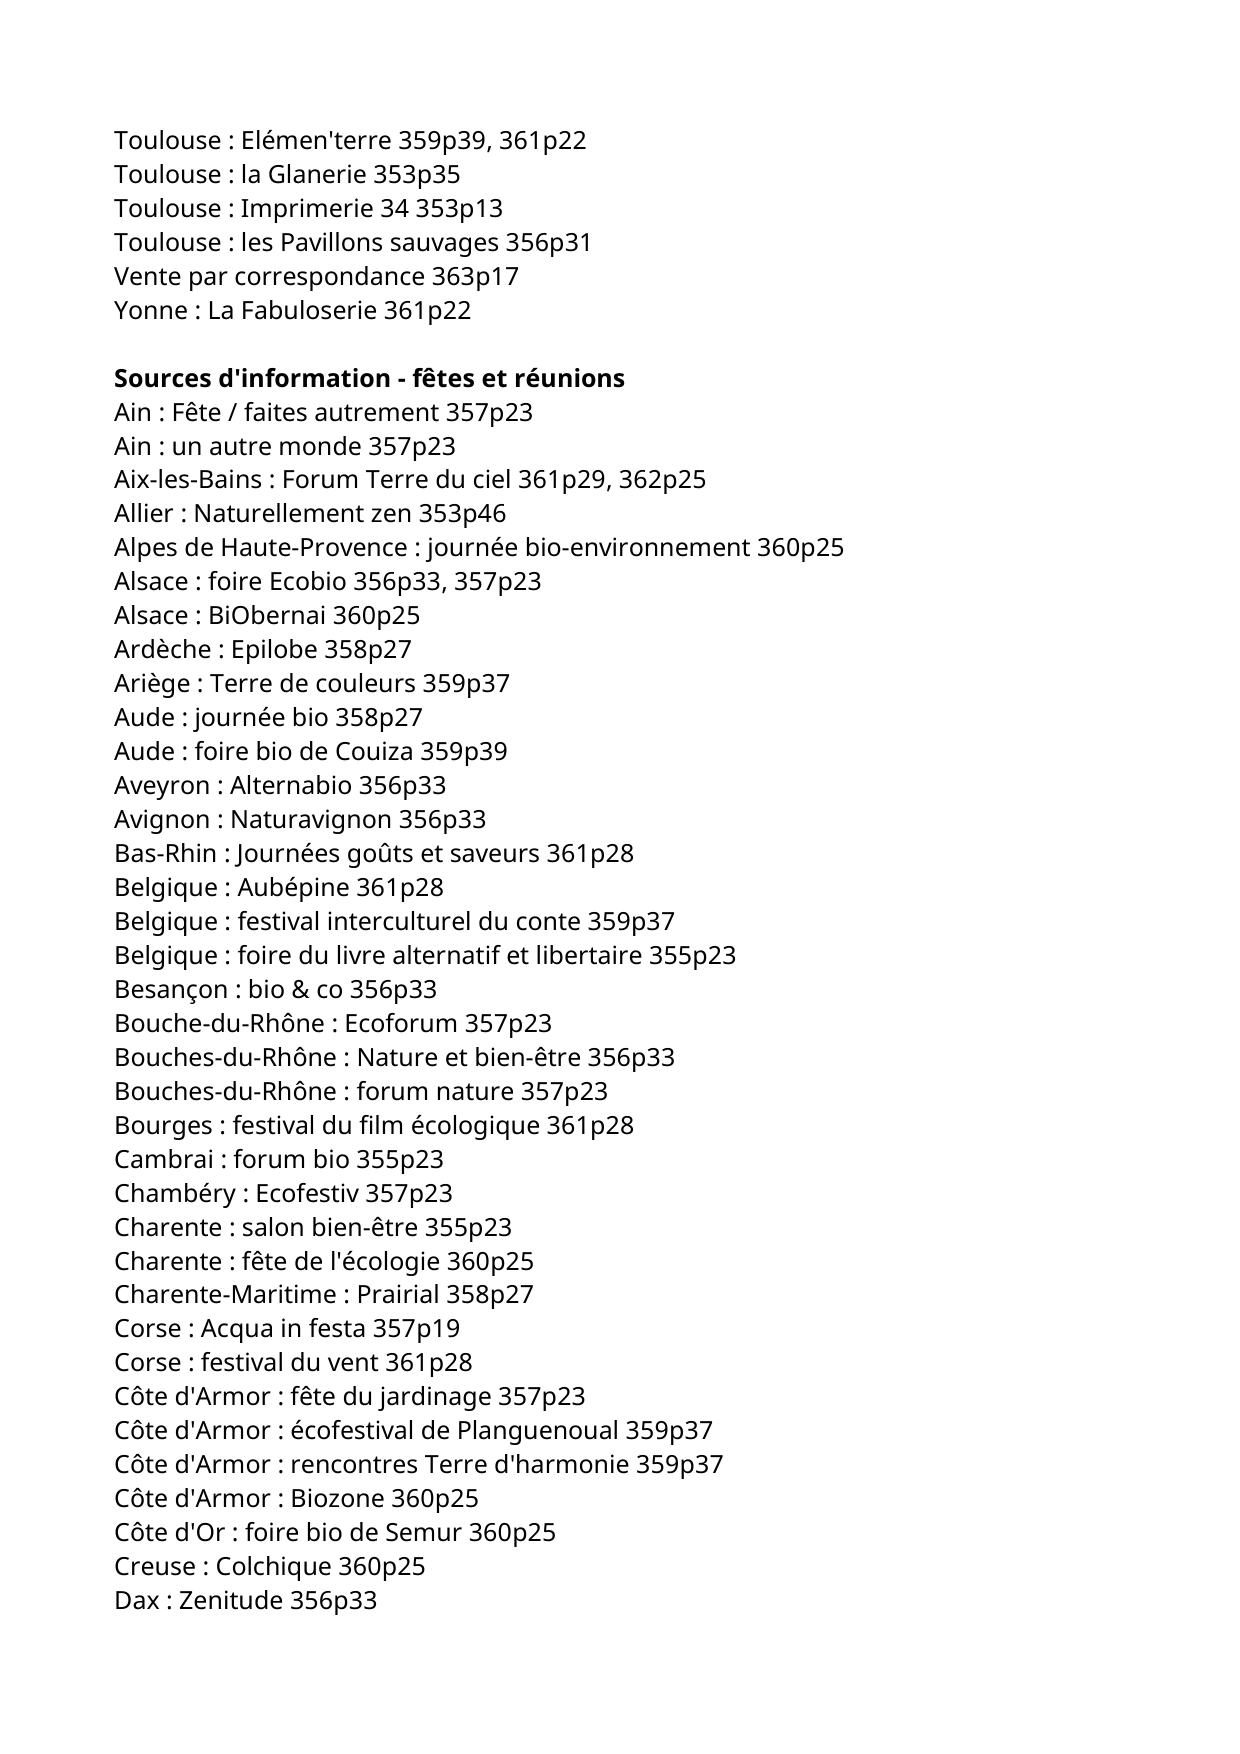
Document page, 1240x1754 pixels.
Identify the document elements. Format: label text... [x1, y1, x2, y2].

text Charente : salon bien-être 355p23 [114, 1209, 1126, 1243]
text Aveyron : Alternabio 356p33 [114, 768, 1126, 802]
text Bouches-du-Rhône : forum nature 357p23 [114, 1074, 1126, 1108]
text Toulouse : Elémen'terre 359p39, 361p22 [114, 123, 1126, 157]
text Dax : Zenitude 356p33 [114, 1583, 1126, 1617]
text Belgique : Aubépine 361p28 [114, 870, 1126, 904]
text Vente par correspondance 363p17 [114, 259, 1126, 293]
text Alsace : foire Ecobio 356p33, 357p23 [114, 564, 1126, 598]
text Bouches-du-Rhône : Nature et bien-être 356p33 [114, 1040, 1126, 1074]
text Ain : un autre monde 357p23 [114, 428, 1126, 462]
text Côte d'Armor : Biozone 360p25 [114, 1481, 1126, 1515]
text Bas-Rhin : Journées goûts et saveurs 361p28 [114, 836, 1126, 870]
text Côte d'Armor : rencontres Terre d'harmonie 359p37 [114, 1447, 1126, 1481]
text Côte d'Or : foire bio de Semur 360p25 [114, 1515, 1126, 1549]
text Charente : fête de l'écologie 360p25 [114, 1243, 1126, 1277]
text Alpes de Haute-Provence : journée bio-environnement 360p25 [114, 530, 1126, 564]
text Ain : Fête / faites autrement 357p23 [114, 394, 1126, 428]
text Corse : festival du vent 361p28 [114, 1345, 1126, 1379]
text Toulouse : les Pavillons sauvages 356p31 [114, 225, 1126, 259]
text Aude : foire bio de Couiza 359p39 [114, 734, 1126, 768]
text Cambrai : forum bio 355p23 [114, 1142, 1126, 1176]
text Belgique : foire du livre alternatif et libertaire 355p23 [114, 938, 1126, 972]
text Ariège : Terre de couleurs 359p37 [114, 666, 1126, 700]
text Ardèche : Epilobe 358p27 [114, 632, 1126, 666]
text Creuse : Colchique 360p25 [114, 1549, 1126, 1583]
text Yonne : La Fabuloserie 361p22 [114, 293, 1126, 327]
text Bourges : festival du film écologique 361p28 [114, 1108, 1126, 1142]
text Charente-Maritime : Prairial 358p27 [114, 1277, 1126, 1311]
text Côte d'Armor : fête du jardinage 357p23 [114, 1379, 1126, 1413]
text Allier : Naturellement zen 353p46 [114, 496, 1126, 530]
text Corse : Acqua in festa 357p19 [114, 1311, 1126, 1345]
text Toulouse : Imprimerie 34 353p13 [114, 191, 1126, 225]
text Alsace : BiObernai 360p25 [114, 598, 1126, 632]
text Chambéry : Ecofestiv 357p23 [114, 1176, 1126, 1209]
text Toulouse : la Glanerie 353p35 [114, 157, 1126, 191]
text Besançon : bio & co 356p33 [114, 972, 1126, 1006]
text Avignon : Naturavignon 356p33 [114, 802, 1126, 836]
text Sources d'information - fêtes et réunions [114, 361, 1126, 394]
text Belgique : festival interculturel du conte 359p37 [114, 904, 1126, 938]
text Bouche-du-Rhône : Ecoforum 357p23 [114, 1006, 1126, 1040]
text Aude : journée bio 358p27 [114, 700, 1126, 734]
text Aix-les-Bains : Forum Terre du ciel 361p29, 362p25 [114, 462, 1126, 496]
text Côte d'Armor : écofestival de Planguenoual 359p37 [114, 1413, 1126, 1447]
